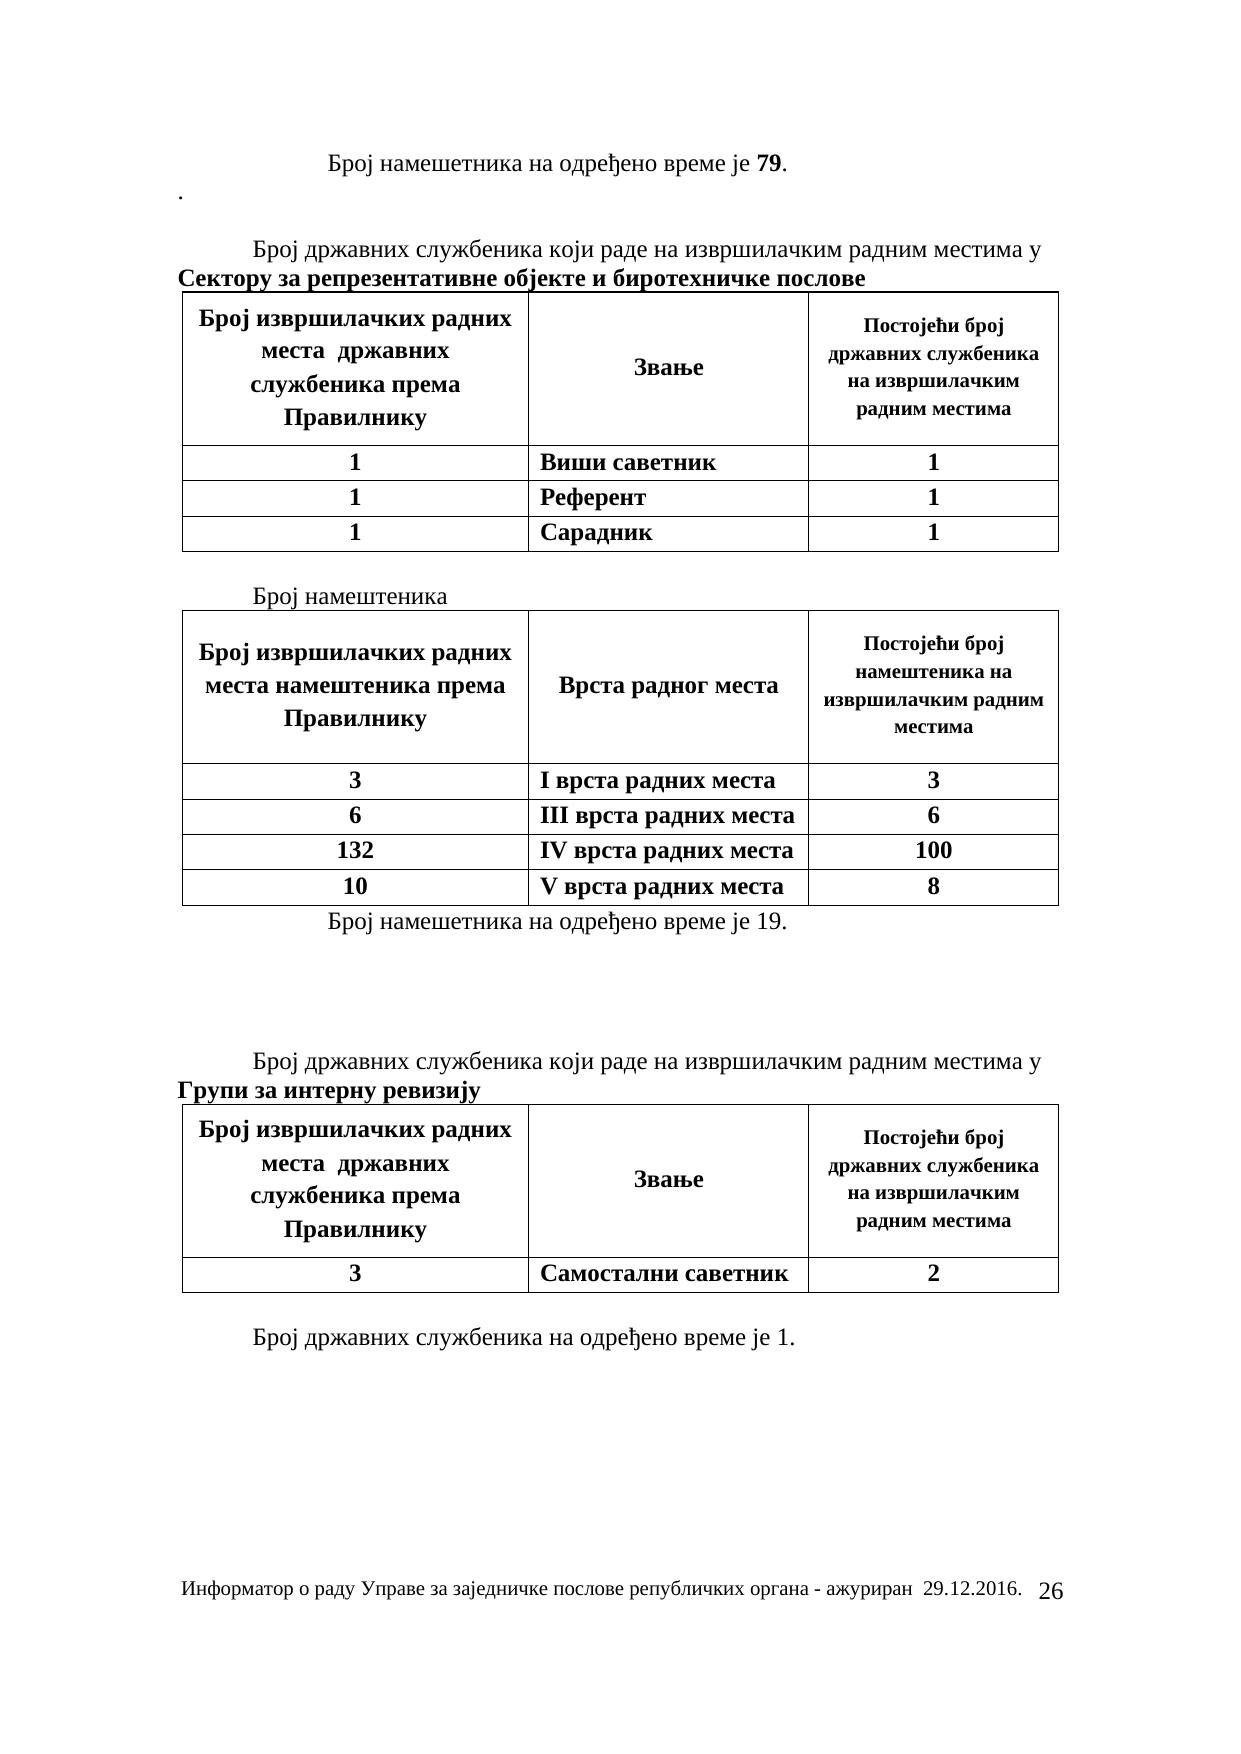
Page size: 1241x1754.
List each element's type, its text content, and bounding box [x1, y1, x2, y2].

table_cell Сарадник [529, 517, 808, 551]
table_cell 132 [183, 835, 528, 869]
table_cell 1 [809, 481, 1058, 516]
text Групи за интерну ревизију [177, 1075, 1063, 1103]
text Број државних службеника који раде на извршилачким радним местима у [177, 1046, 1063, 1075]
table_cell 3 [183, 764, 528, 798]
table_cell Виши саветник [529, 446, 808, 480]
table_header Врста радног места [529, 611, 808, 763]
table_cell 10 [183, 870, 528, 905]
text . [177, 176, 1063, 205]
text Сектору за репрезентативне објекте и биротехничке послове [177, 263, 1063, 291]
table_cell 100 [809, 835, 1058, 869]
table_cell 2 [809, 1258, 1058, 1292]
table_cell III врста радних места [529, 800, 808, 834]
table_cell Референт [529, 481, 808, 516]
table_cell Самостални саветник [529, 1258, 808, 1292]
table_cell 8 [809, 870, 1058, 905]
table_cell 1 [809, 446, 1058, 480]
text Број намештеника [177, 581, 1063, 610]
table_cell 1 [183, 517, 528, 551]
table_header Постојећи број намештеника на извршилачким радним местима [809, 611, 1058, 763]
table_cell IV врста радних места [529, 835, 808, 869]
text Број државних службеника који раде на извршилачким радним местима у [177, 234, 1063, 263]
table_header Постојећи број државних службеника на извршилачким радним местима [809, 1105, 1058, 1257]
text Број намешетника на одређено време је 19. [177, 906, 1063, 934]
table_cell 1 [183, 446, 528, 480]
table_header Звање [529, 293, 808, 445]
table_cell V врста радних места [529, 870, 808, 905]
table_header Постојећи број државних службеника на извршилачким радним местима [809, 293, 1058, 445]
table_header Број извршилачких радних места државних службеника према Правилнику [183, 293, 528, 445]
text Број државних службеника на одређено време је 1. [177, 1322, 1063, 1351]
table_cell 1 [809, 517, 1058, 551]
table_header Број извршилачких радних места намештеника према Правилнику [183, 611, 528, 763]
text Број намешетника на одређено време је 79. [177, 148, 1063, 176]
table_cell 3 [183, 1258, 528, 1292]
table_cell 1 [183, 481, 528, 516]
table_cell 6 [183, 800, 528, 834]
table_header Број извршилачких радних места државних службеника према Правилнику [183, 1105, 528, 1257]
table_header Звање [529, 1105, 808, 1257]
table_cell 6 [809, 800, 1058, 834]
table_cell 3 [809, 764, 1058, 798]
table_cell I врста радних места [529, 764, 808, 798]
